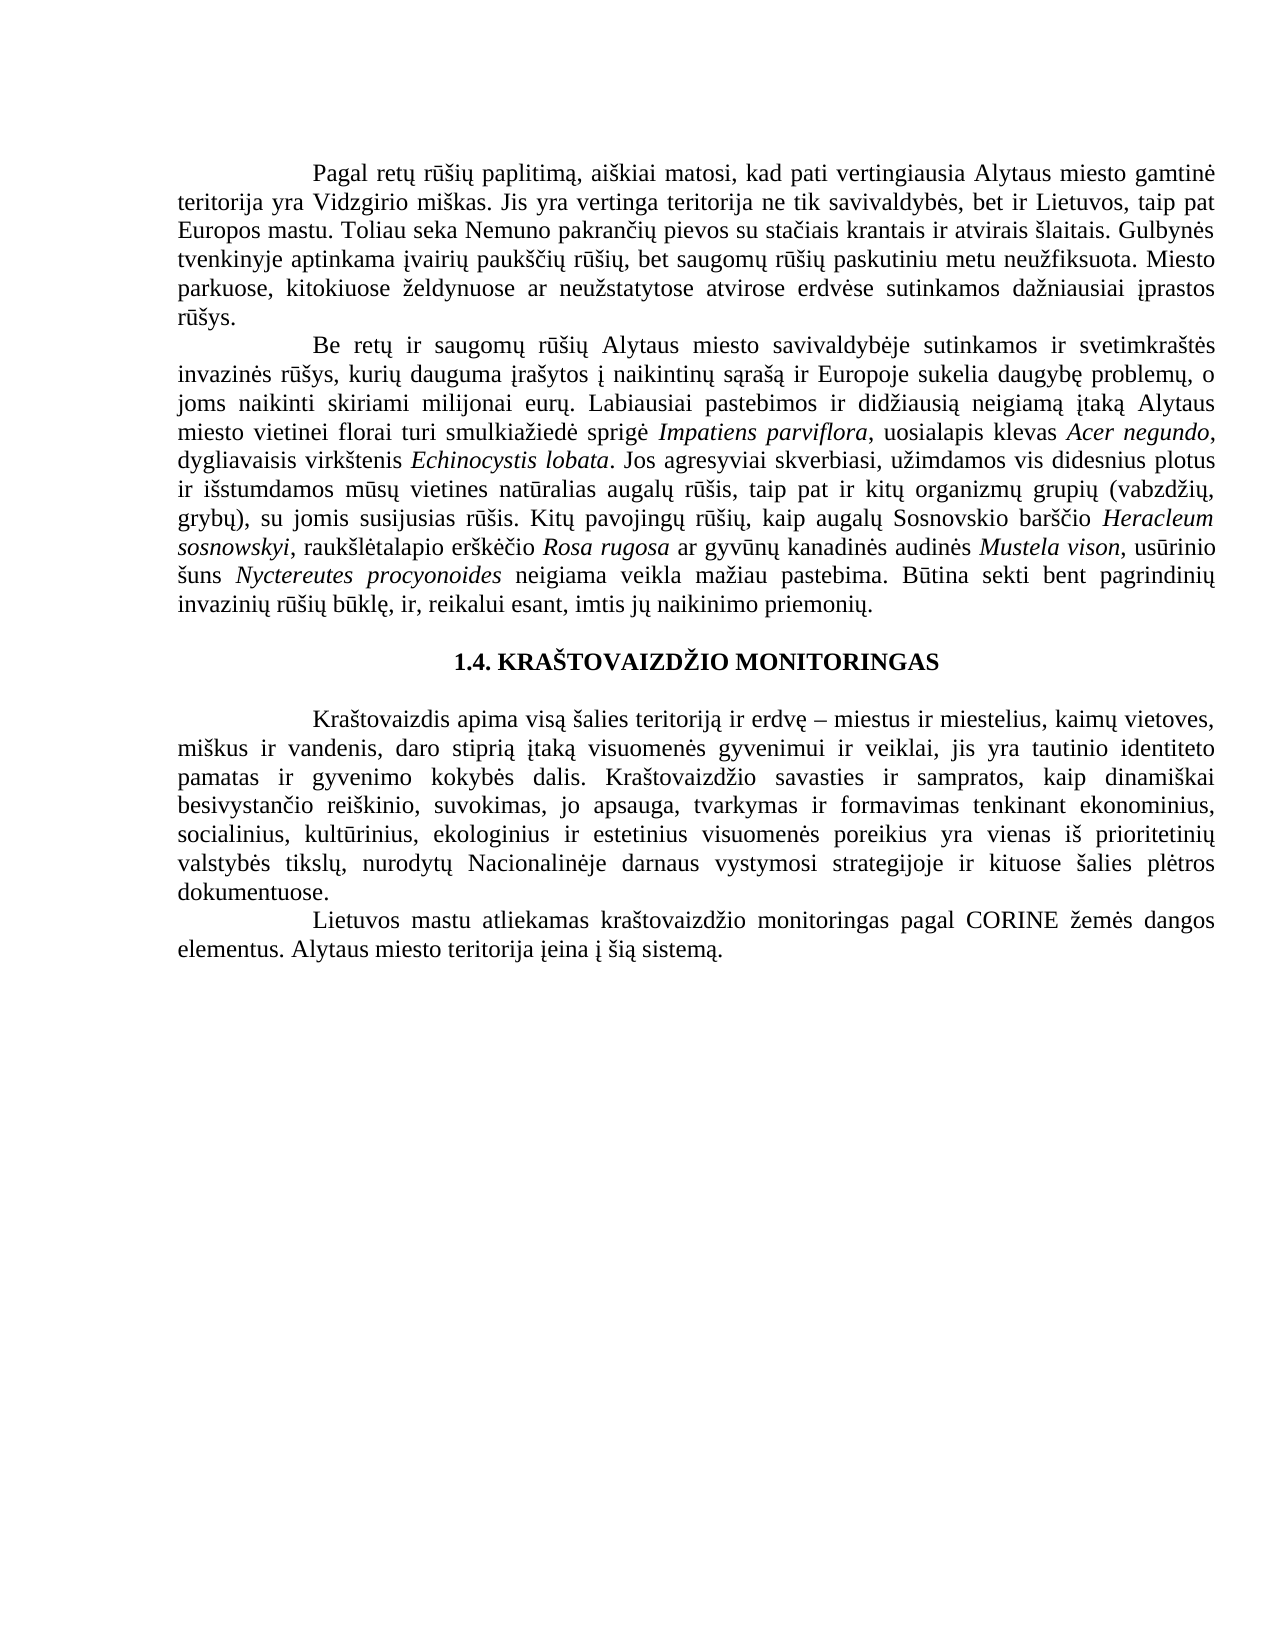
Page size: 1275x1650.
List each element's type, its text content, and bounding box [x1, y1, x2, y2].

text Be retų ir saugomų rūšių Alytaus miesto savivaldybėje sutinkamos ir svetimkraštės invazinės rūšys, kurių dauguma įrašytos į naikintinų sąrašą ir Europoje sukelia daugybę problemų, o joms naikinti skiriami milijonai eurų. Labiausiai pastebimos ir didžiausią neigiamą įtaką Alytaus miesto vietinei florai turi smulkiažiedė sprigė Impatiens parviflora, uosialapis klevas Acer negundo, dygliavaisis virkštenis Echinocystis lobata. Jos agresyviai skverbiasi, užimdamos vis didesnius plotus ir išstumdamos mūsų vietines natūralias augalų rūšis, taip pat ir kitų organizmų grupių (vabzdžių, grybų), su jomis susijusias rūšis. Kitų pavojingų rūšių, kaip augalų Sosnovskio barščio Heracleum sosnowskyi, raukšlėtalapio erškėčio Rosa rugosa ar gyvūnų kanadinės audinės Mustela vison, usūrinio šuns Nyctereutes procyonoides neigiama veikla mažiau pastebima. Būtina sekti bent pagrindinių invazinių rūšių būklę, ir, reikalui esant, imtis jų naikinimo priemonių. [177, 330, 1216, 618]
text Kraštovaizdis apima visą šalies teritoriją ir erdvę – miestus ir miestelius, kaimų vietoves, miškus ir vandenis, daro stiprią įtaką visuomenės gyvenimui ir veiklai, jis yra tautinio identiteto pamatas ir gyvenimo kokybės dalis. Kraštovaizdžio savasties ir sampratos, kaip dinamiškai besivystančio reiškinio, suvokimas, jo apsauga, tvarkymas ir formavimas tenkinant ekonominius, socialinius, kultūrinius, ekologinius ir estetinius visuomenės poreikius yra vienas iš prioritetinių valstybės tikslų, nurodytų Nacionalinėje darnaus vystymosi strategijoje ir kituose šalies plėtros dokumentuose. [177, 704, 1216, 905]
text Pagal retų rūšių paplitimą, aiškiai matosi, kad pati vertingiausia Alytaus miesto gamtinė teritorija yra Vidzgirio miškas. Jis yra vertinga teritorija ne tik savivaldybės, bet ir Lietuvos, taip pat Europos mastu. Toliau seka Nemuno pakrančių pievos su stačiais krantais ir atvirais šlaitais. Gulbynės tvenkinyje aptinkama įvairių paukščių rūšių, bet saugomų rūšių paskutiniu metu neužfiksuota. Miesto parkuose, kitokiuose želdynuose ar neužstatytose atvirose erdvėse sutinkamos dažniausiai įprastos rūšys. [177, 158, 1216, 330]
text Lietuvos mastu atliekamas kraštovaizdžio monitoringas pagal CORINE žemės dangos elementus. Alytaus miesto teritorija įeina į šią sistemą. [177, 905, 1216, 963]
text 1.4. KRAŠTOVAIZDŽIO MONITORINGAS [177, 647, 1216, 675]
